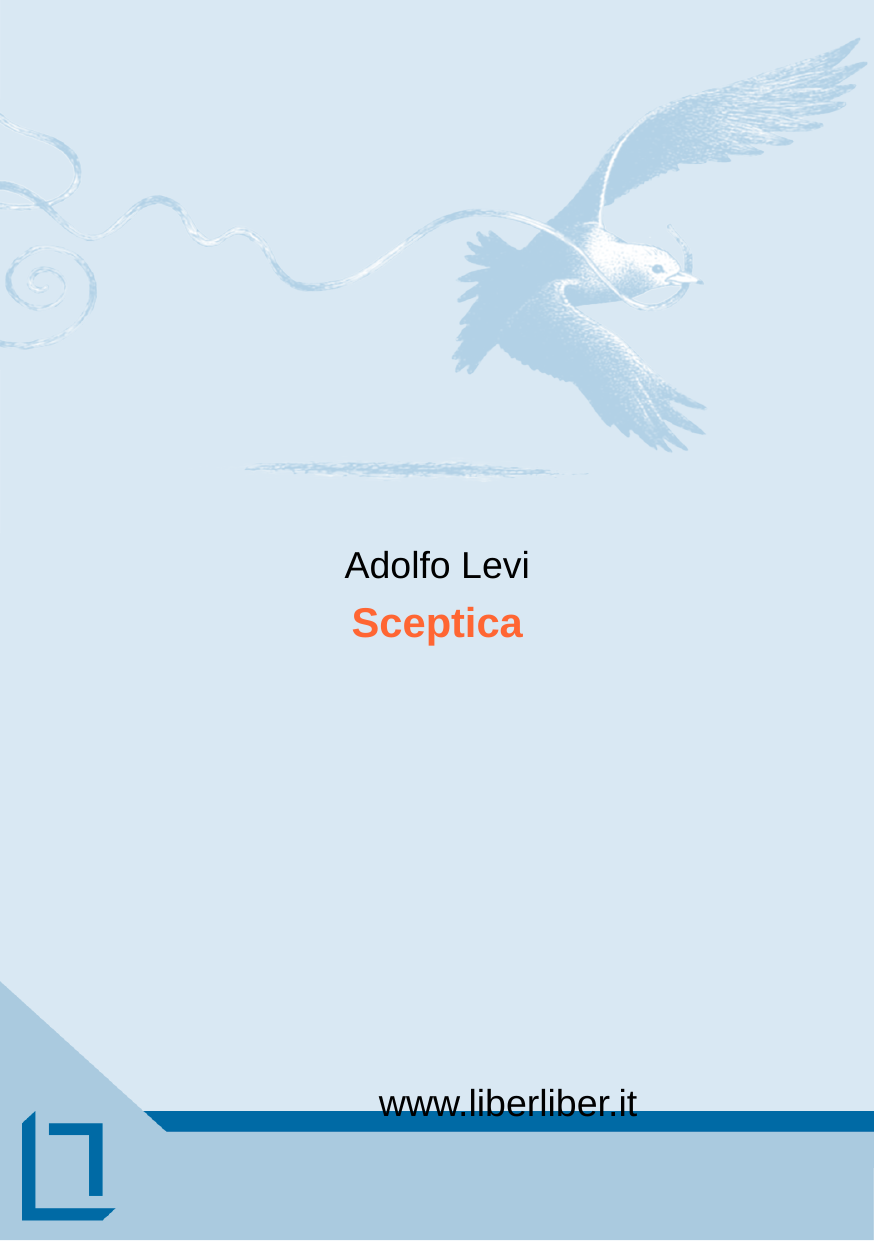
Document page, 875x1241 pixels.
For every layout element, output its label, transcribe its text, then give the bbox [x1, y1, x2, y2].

text Sceptica [94, 598, 779, 646]
text Adolfo Levi [94, 543, 779, 586]
text www.liberliber.it [331, 1081, 685, 1124]
picture [0, 0, 874, 1241]
